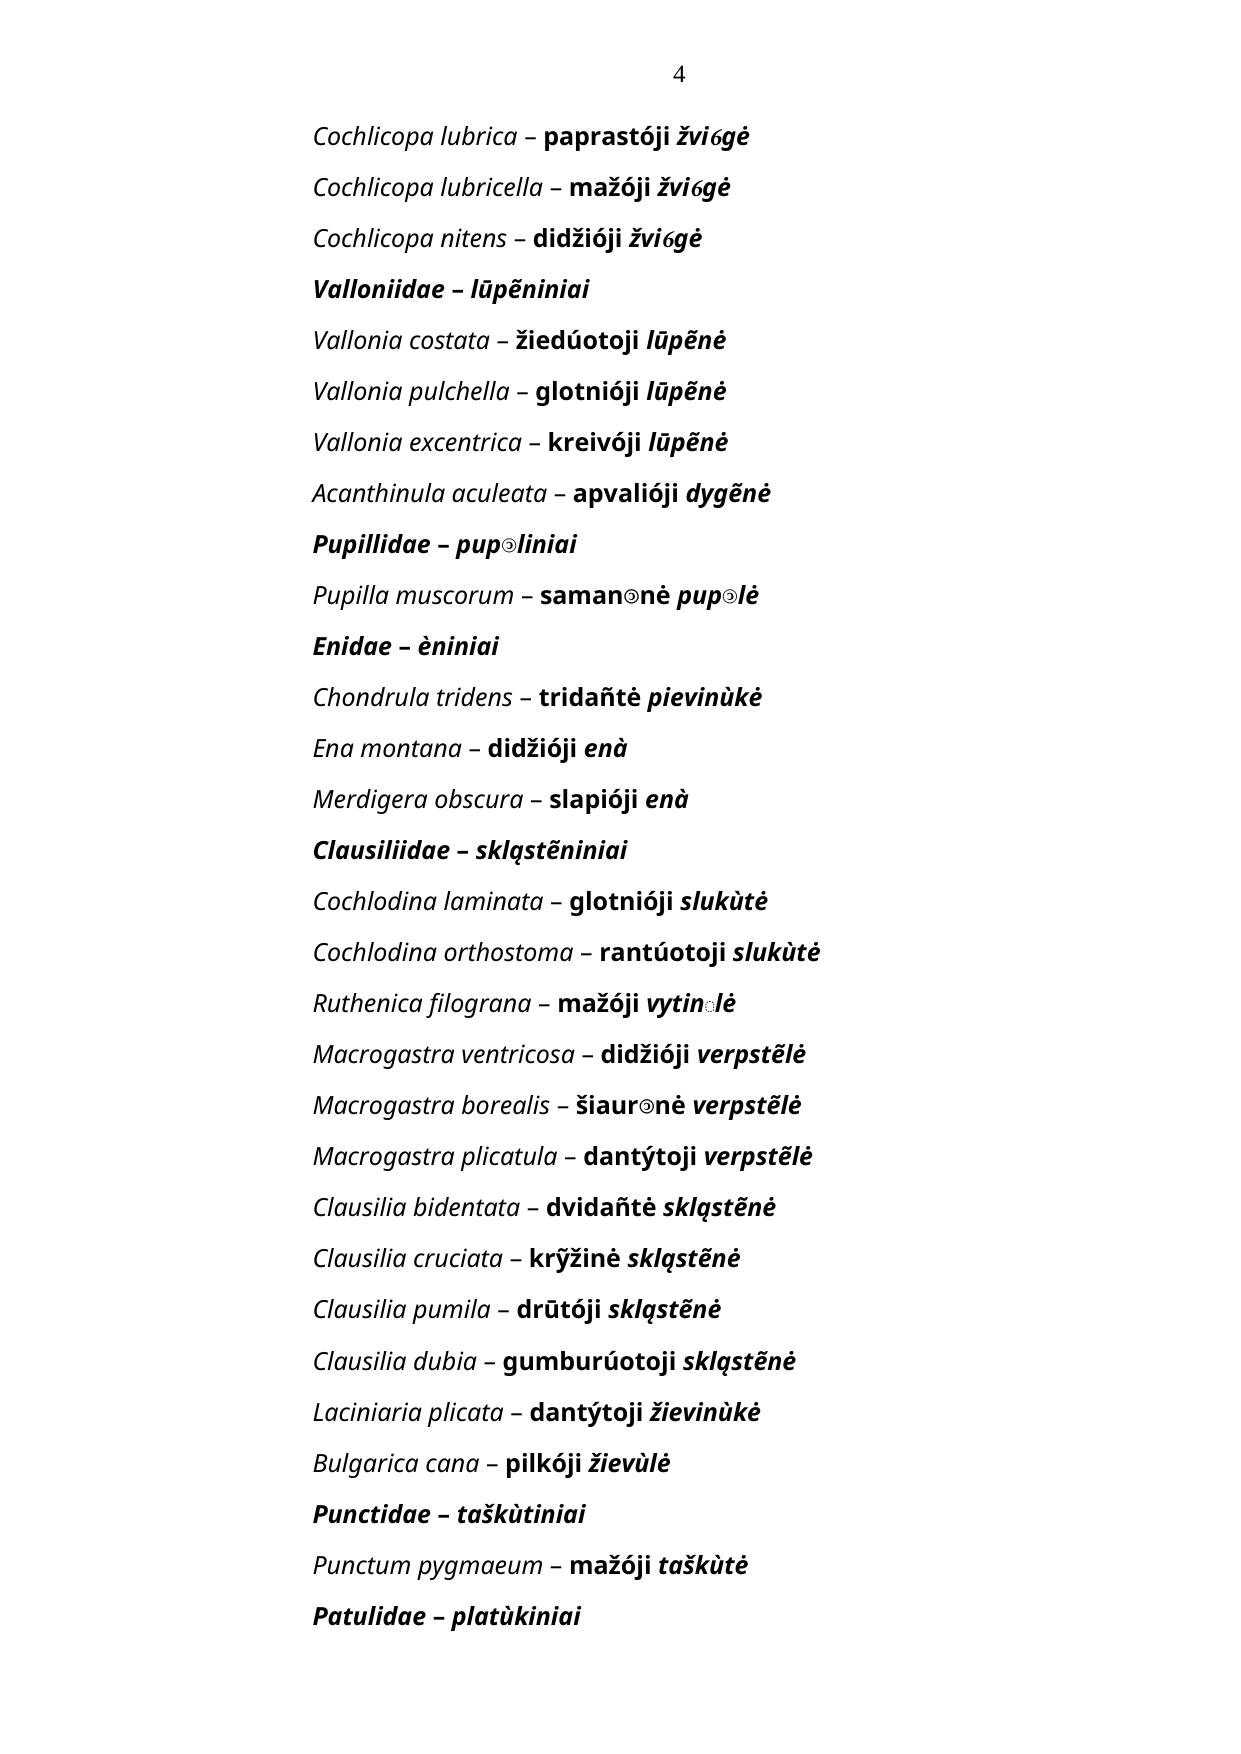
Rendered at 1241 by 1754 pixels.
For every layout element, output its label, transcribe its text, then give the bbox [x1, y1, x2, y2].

text Cochlicopa lubricella – mažóji žvigė [312, 169, 1181, 203]
text Macrogastra borealis – šiaurnė verpstẽlė [312, 1088, 1181, 1122]
text Macrogastra plicatula – dantýtoji verpstẽlė [312, 1139, 1181, 1173]
text Valloniidae – lūpẽniniai [312, 271, 1181, 305]
text Bulgarica cana – pilkóji žievùlė [312, 1445, 1181, 1479]
text Ena montana – didžióji enà [312, 731, 1181, 765]
text Clausilia dubia – gumburúotoji skląstẽnė [312, 1343, 1181, 1377]
text Chondrula tridens – tridañtė pievinùkė [312, 679, 1181, 714]
text Clausiliidae – skląstẽniniai [312, 833, 1181, 867]
text Vallonia costata – žiedúotoji lūpẽnė [312, 322, 1181, 356]
text Clausilia bidentata – dvidañtė skląstẽnė [312, 1190, 1181, 1224]
text Acanthinula aculeata – apvalióji dygẽnė [312, 475, 1181, 509]
text Enidae – èniniai [312, 628, 1181, 663]
text Patulidae – platùkiniai [312, 1598, 1181, 1632]
text Vallonia pulchella – glotnióji lūpẽnė [312, 373, 1181, 407]
text Cochlodina laminata – glotnióji slukùtė [312, 884, 1181, 918]
text Pupillidae – pupliniai [312, 526, 1181, 561]
text Laciniaria plicata – dantýtoji žievinùkė [312, 1394, 1181, 1428]
text Cochlicopa nitens – didžióji žvigė [312, 220, 1181, 254]
text Pupilla muscorum – samannė puplė [312, 577, 1181, 612]
text Clausilia cruciata – krỹžinė skląstẽnė [312, 1241, 1181, 1275]
text Macrogastra ventricosa – didžióji verpstẽlė [312, 1037, 1181, 1071]
text Punctidae – taškùtiniai [312, 1496, 1181, 1530]
text Punctum pygmaeum – mažóji taškùtė [312, 1547, 1181, 1581]
text Merdigera obscura – slapióji enà [312, 782, 1181, 816]
text Ruthenica filograna – mažóji vytinlė [312, 986, 1181, 1020]
text Cochlodina orthostoma – rantúotoji slukùtė [312, 935, 1181, 969]
text Clausilia pumila – drūtóji skląstẽnė [312, 1292, 1181, 1326]
text Cochlicopa lubrica – paprastóji žvigė [312, 118, 1181, 152]
text Vallonia excentrica – kreivóji lūpẽnė [312, 424, 1181, 458]
